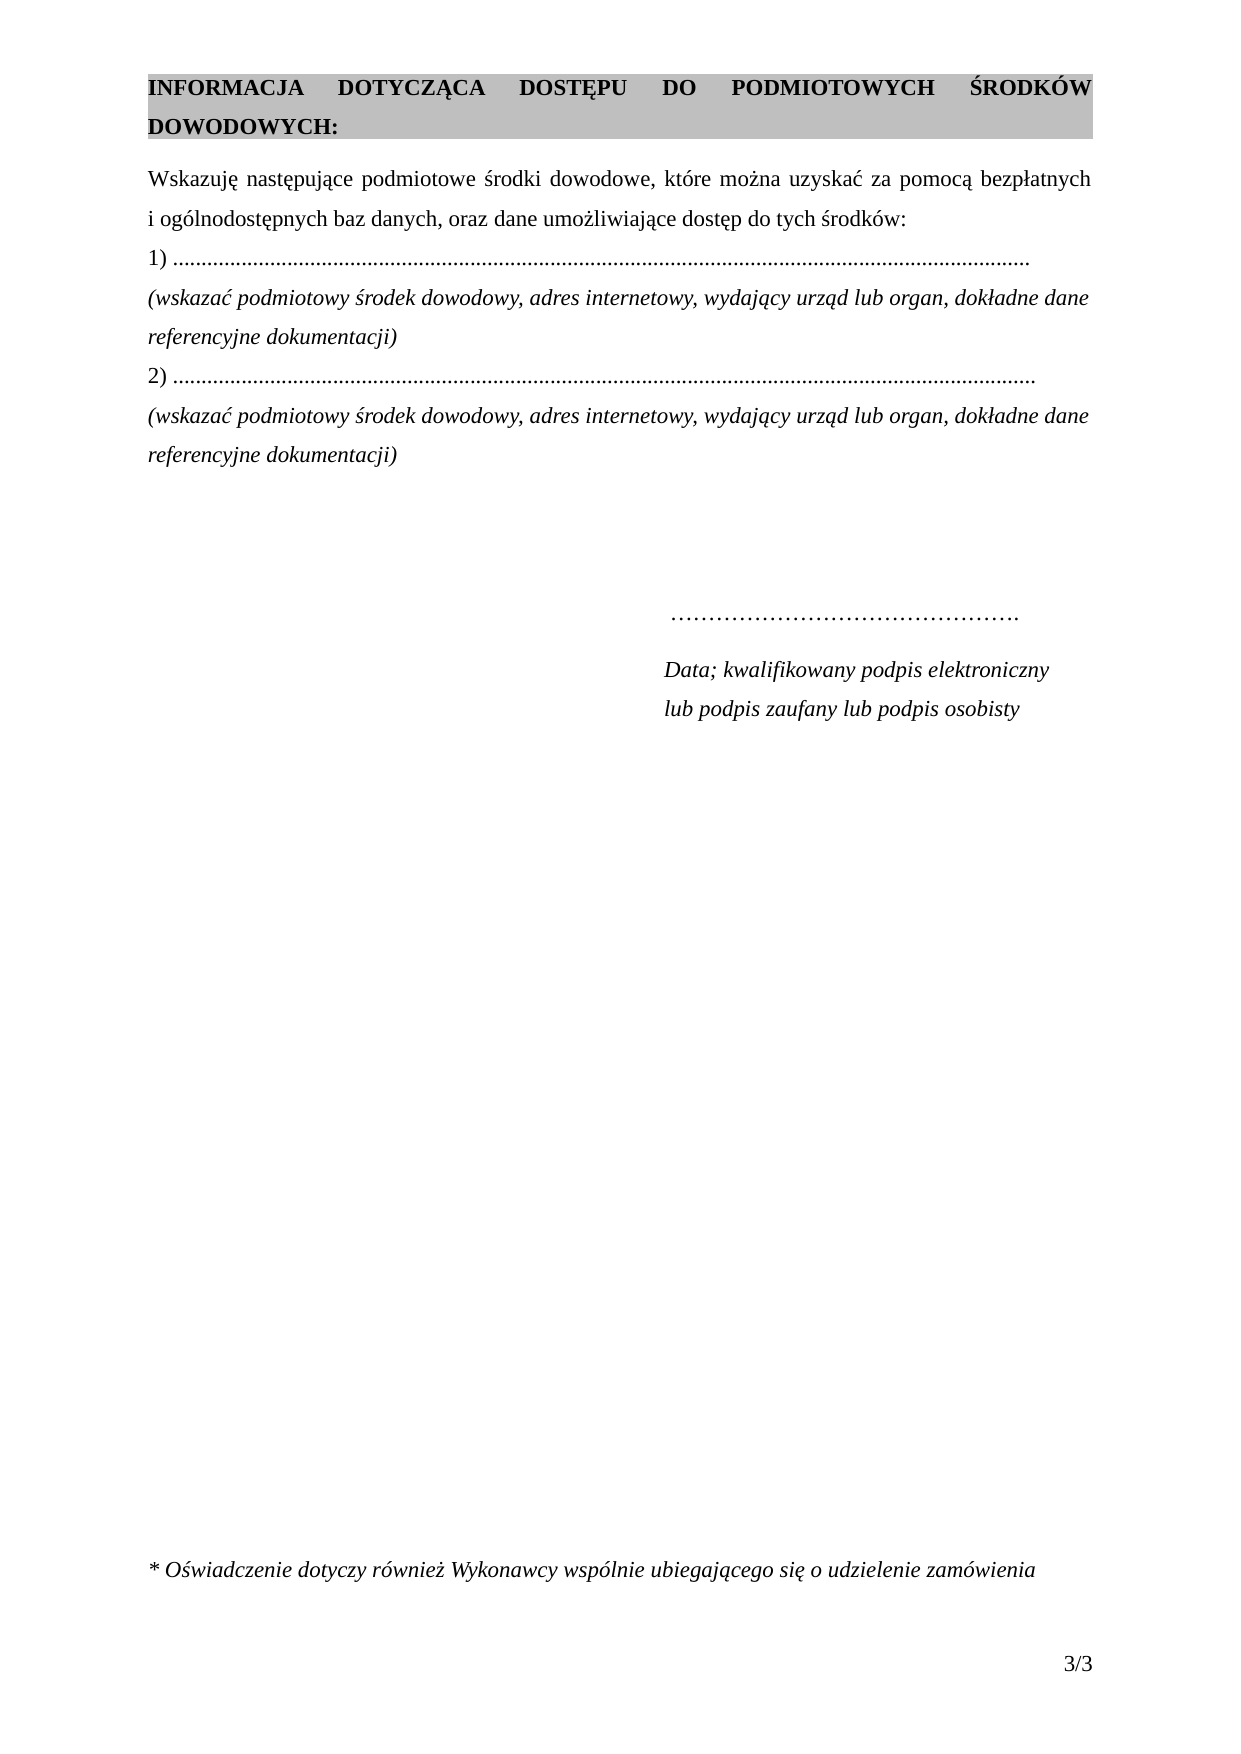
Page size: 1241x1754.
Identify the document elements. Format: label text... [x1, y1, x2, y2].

text Wskazuję następujące podmiotowe środki dowodowe, które można uzyskać za pomocą bezpłatnych i ogólnodostępnych baz danych, oraz dane umożliwiające dostęp do tych środków: [148, 165, 1093, 231]
text INFORMACJA DOTYCZĄCA DOSTĘPU DO PODMIOTOWYCH ŚRODKÓW DOWODOWYCH: [148, 74, 1093, 139]
text 1) ...................................................................................................................................................... [148, 244, 1093, 271]
text (wskazać podmiotowy środek dowodowy, adres internetowy, wydający urząd lub organ, dokładne dane referencyjne dokumentacji) [148, 402, 1093, 468]
text ………………………………………. [148, 599, 1093, 626]
text * Oświadczenie dotyczy również Wykonawcy wspólnie ubiegającego się o udzielenie zamówienia [148, 1556, 1093, 1583]
text Data; kwalifikowany podpis elektroniczny lub podpis zaufany lub podpis osobisty [148, 656, 1093, 721]
text 2) ....................................................................................................................................................... [148, 363, 1093, 389]
text (wskazać podmiotowy środek dowodowy, adres internetowy, wydający urząd lub organ, dokładne dane referencyjne dokumentacji) [148, 284, 1093, 349]
